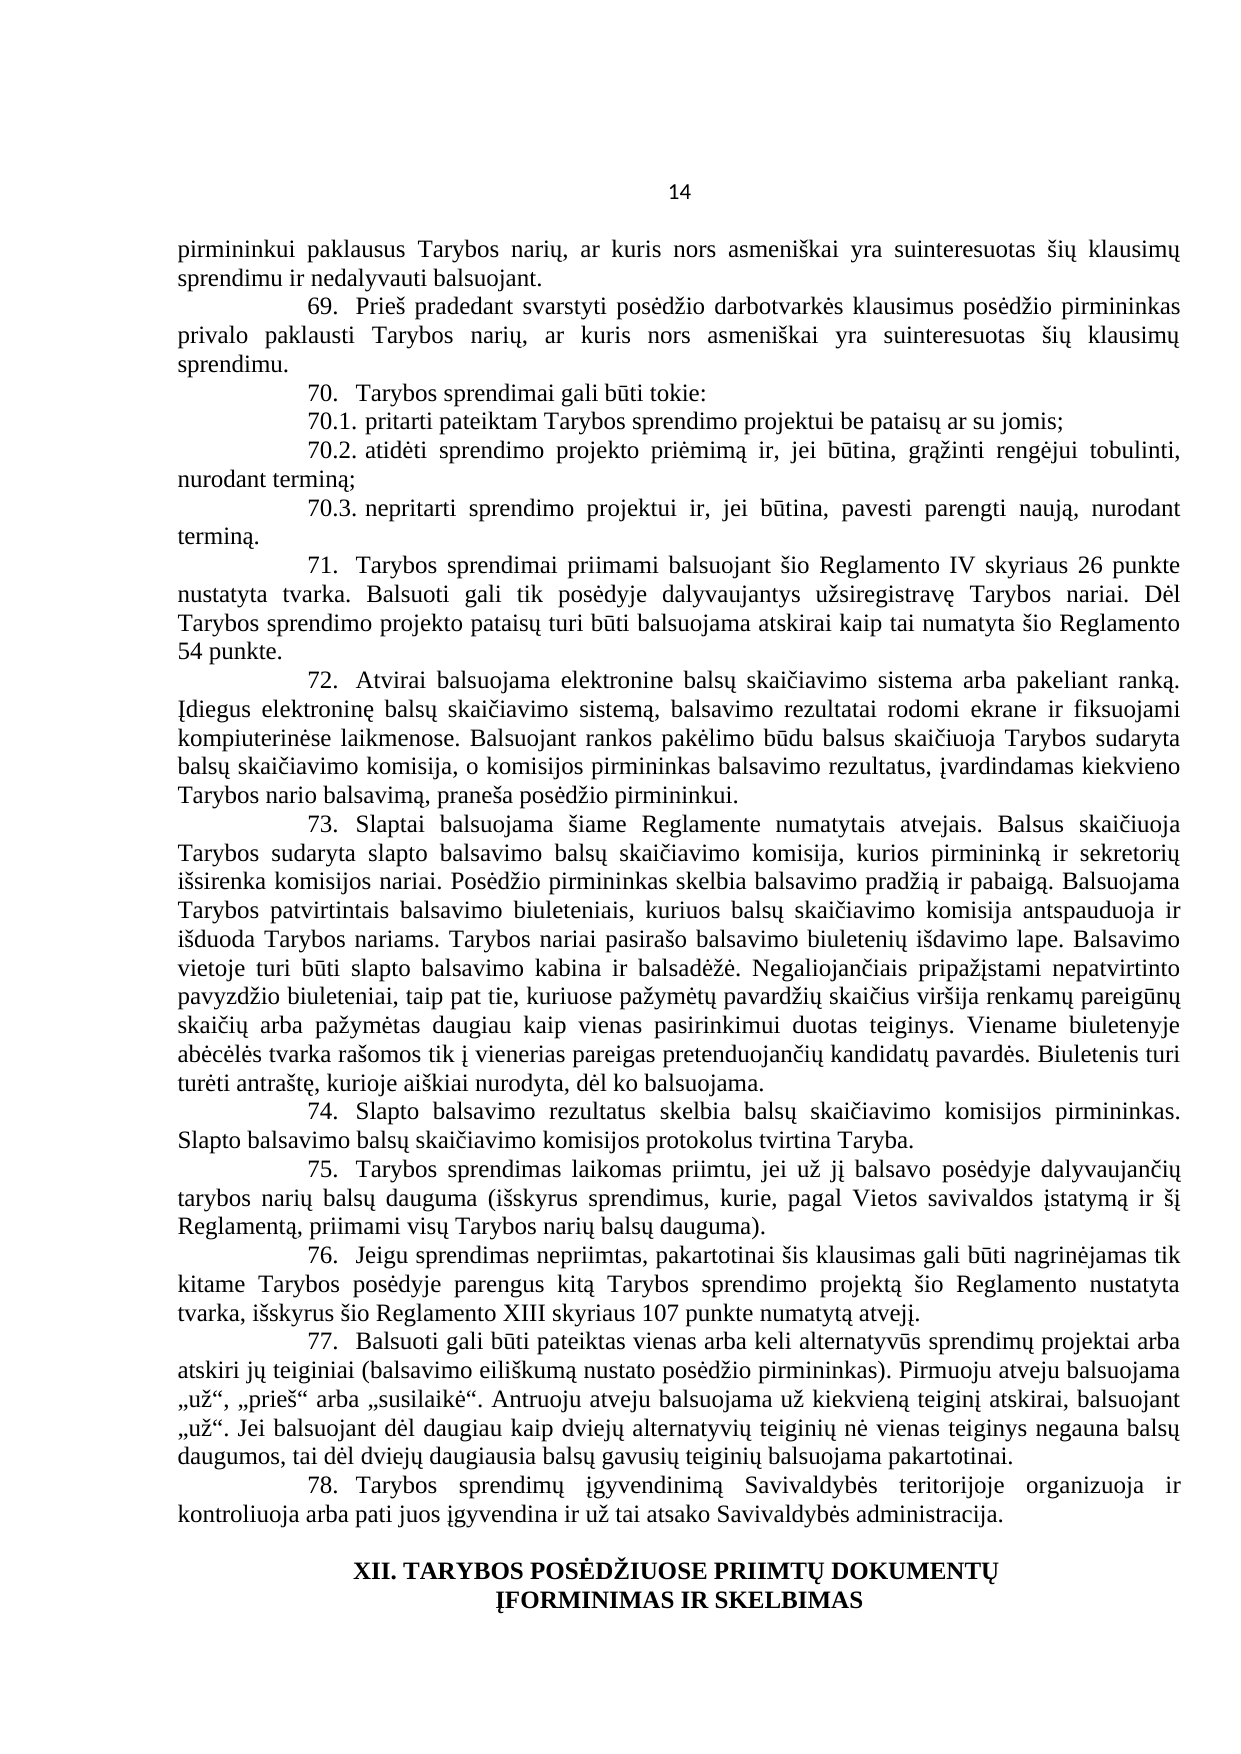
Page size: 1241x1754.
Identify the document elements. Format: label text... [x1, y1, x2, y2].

text 77. Balsuoti gali būti pateiktas vienas arba keli alternatyvūs sprendimų projektai arba atskiri jų teiginiai (balsavimo eiliškumą nustato posėdžio pirmininkas). Pirmuoju atveju balsuojama „už“, „prieš“ arba „susilaikė“. Antruoju atveju balsuojama už kiekvieną teiginį atskirai, balsuojant „už“. Jei balsuojant dėl daugiau kaip dviejų alternatyvių teiginių nė vienas teiginys negauna balsų daugumos, tai dėl dviejų daugiausia balsų gavusių teiginių balsuojama pakartotinai. [177, 1326, 1181, 1470]
text 69. Prieš pradedant svarstyti posėdžio darbotvarkės klausimus posėdžio pirmininkas privalo paklausti Tarybos narių, ar kuris nors asmeniškai yra suinteresuotas šių klausimų sprendimu. [177, 291, 1181, 378]
text ĮFORMINIMAS IR SKELBIMAS [177, 1585, 1181, 1614]
text 70.3. nepritarti sprendimo projektui ir, jei būtina, pavesti parengti naują, nurodant terminą. [177, 493, 1181, 550]
text 70. Tarybos sprendimai gali būti tokie: [177, 378, 1181, 406]
text 72. Atvirai balsuojama elektronine balsų skaičiavimo sistema arba pakeliant ranką. Įdiegus elektroninę balsų skaičiavimo sistemą, balsavimo rezultatai rodomi ekrane ir fiksuojami kompiuterinėse laikmenose. Balsuojant rankos pakėlimo būdu balsus skaičiuoja Tarybos sudaryta balsų skaičiavimo komisija, o komisijos pirmininkas balsavimo rezultatus, įvardindamas kiekvieno Tarybos nario balsavimą, praneša posėdžio pirmininkui. [177, 665, 1181, 809]
text 70.2. atidėti sprendimo projekto priėmimą ir, jei būtina, grąžinti rengėjui tobulinti, nurodant terminą; [177, 435, 1181, 493]
text 75. Tarybos sprendimas laikomas priimtu, jei už jį balsavo posėdyje dalyvaujančių tarybos narių balsų dauguma (išskyrus sprendimus, kurie, pagal Vietos savivaldos įstatymą ir šį Reglamentą, priimami visų Tarybos narių balsų dauguma). [177, 1154, 1181, 1240]
text 73. Slaptai balsuojama šiame Reglamente numatytais atvejais. Balsus skaičiuoja Tarybos sudaryta slapto balsavimo balsų skaičiavimo komisija, kurios pirmininką ir sekretorių išsirenka komisijos nariai. Posėdžio pirmininkas skelbia balsavimo pradžią ir pabaigą. Balsuojama Tarybos patvirtintais balsavimo biuleteniais, kuriuos balsų skaičiavimo komisija antspauduoja ir išduoda Tarybos nariams. Tarybos nariai pasirašo balsavimo biuletenių išdavimo lape. Balsavimo vietoje turi būti slapto balsavimo kabina ir balsadėžė. Negaliojančiais pripažįstami nepatvirtinto pavyzdžio biuleteniai, taip pat tie, kuriuose pažymėtų pavardžių skaičius viršija renkamų pareigūnų skaičių arba pažymėtas daugiau kaip vienas pasirinkimui duotas teiginys. Viename biuletenyje abėcėlės tvarka rašomos tik į vienerias pareigas pretenduojančių kandidatų pavardės. Biuletenis turi turėti antraštę, kurioje aiškiai nurodyta, dėl ko balsuojama. [177, 809, 1181, 1096]
text 71. Tarybos sprendimai priimami balsuojant šio Reglamento IV skyriaus 26 punkte nustatyta tvarka. Balsuoti gali tik posėdyje dalyvaujantys užsiregistravę Tarybos nariai. Dėl Tarybos sprendimo projekto pataisų turi būti balsuojama atskirai kaip tai numatyta šio Reglamento 54 punkte. [177, 550, 1181, 665]
text XII. TARYBOS POSĖDŽIUOSE PRIIMTŲ DOKUMENTŲ [177, 1556, 1181, 1585]
text pirmininkui paklausus Tarybos narių, ar kuris nors asmeniškai yra suinteresuotas šių klausimų sprendimu ir nedalyvauti balsuojant. [177, 234, 1181, 291]
text 74. Slapto balsavimo rezultatus skelbia balsų skaičiavimo komisijos pirmininkas. Slapto balsavimo balsų skaičiavimo komisijos protokolus tvirtina Taryba. [177, 1096, 1181, 1154]
text 78. Tarybos sprendimų įgyvendinimą Savivaldybės teritorijoje organizuoja ir kontroliuoja arba pati juos įgyvendina ir už tai atsako Savivaldybės administracija. [177, 1470, 1181, 1528]
text 76. Jeigu sprendimas nepriimtas, pakartotinai šis klausimas gali būti nagrinėjamas tik kitame Tarybos posėdyje parengus kitą Tarybos sprendimo projektą šio Reglamento nustatyta tvarka, išskyrus šio Reglamento XIII skyriaus 107 punkte numatytą atvejį. [177, 1240, 1181, 1326]
text 70.1. pritarti pateiktam Tarybos sprendimo projektui be pataisų ar su jomis; [177, 406, 1181, 435]
